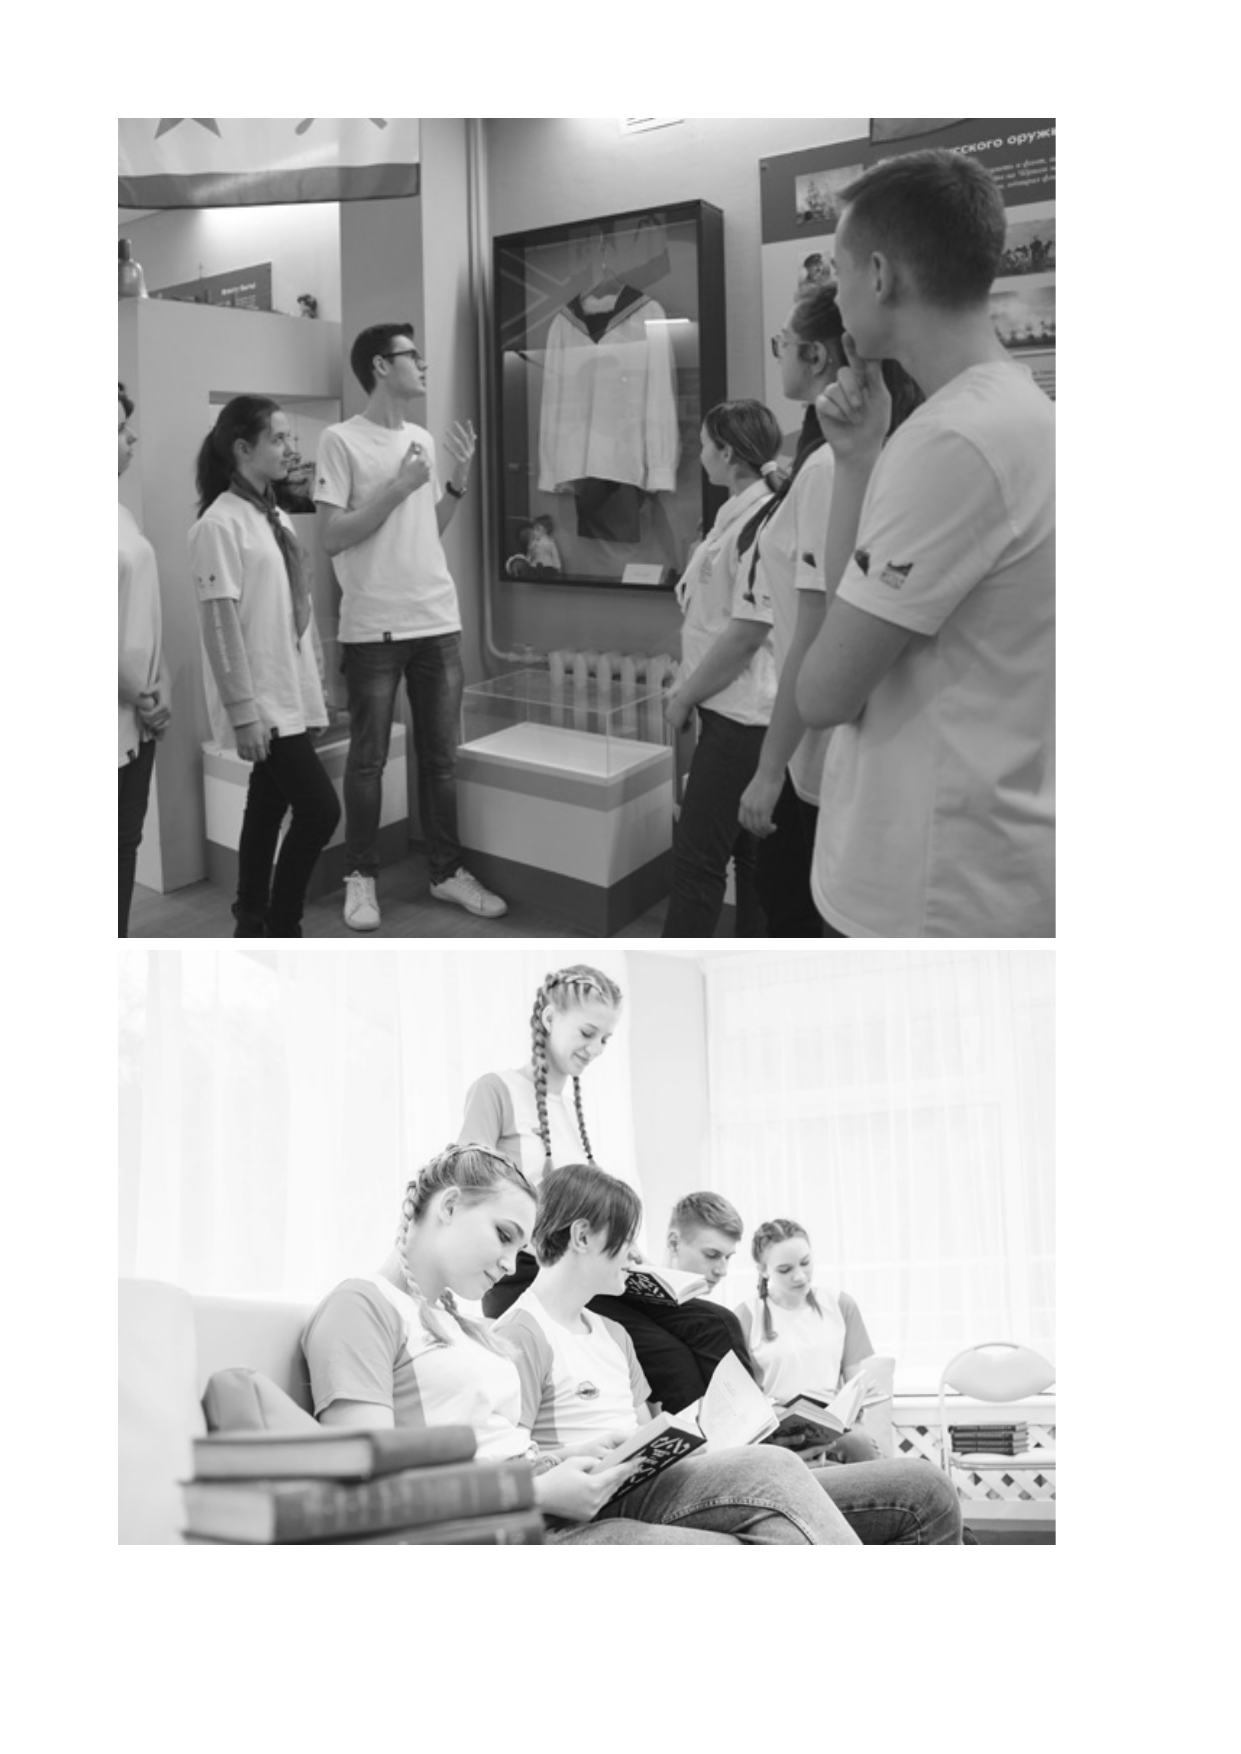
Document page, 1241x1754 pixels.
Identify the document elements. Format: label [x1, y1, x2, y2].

picture [118, 950, 1056, 1545]
picture [118, 118, 1056, 938]
